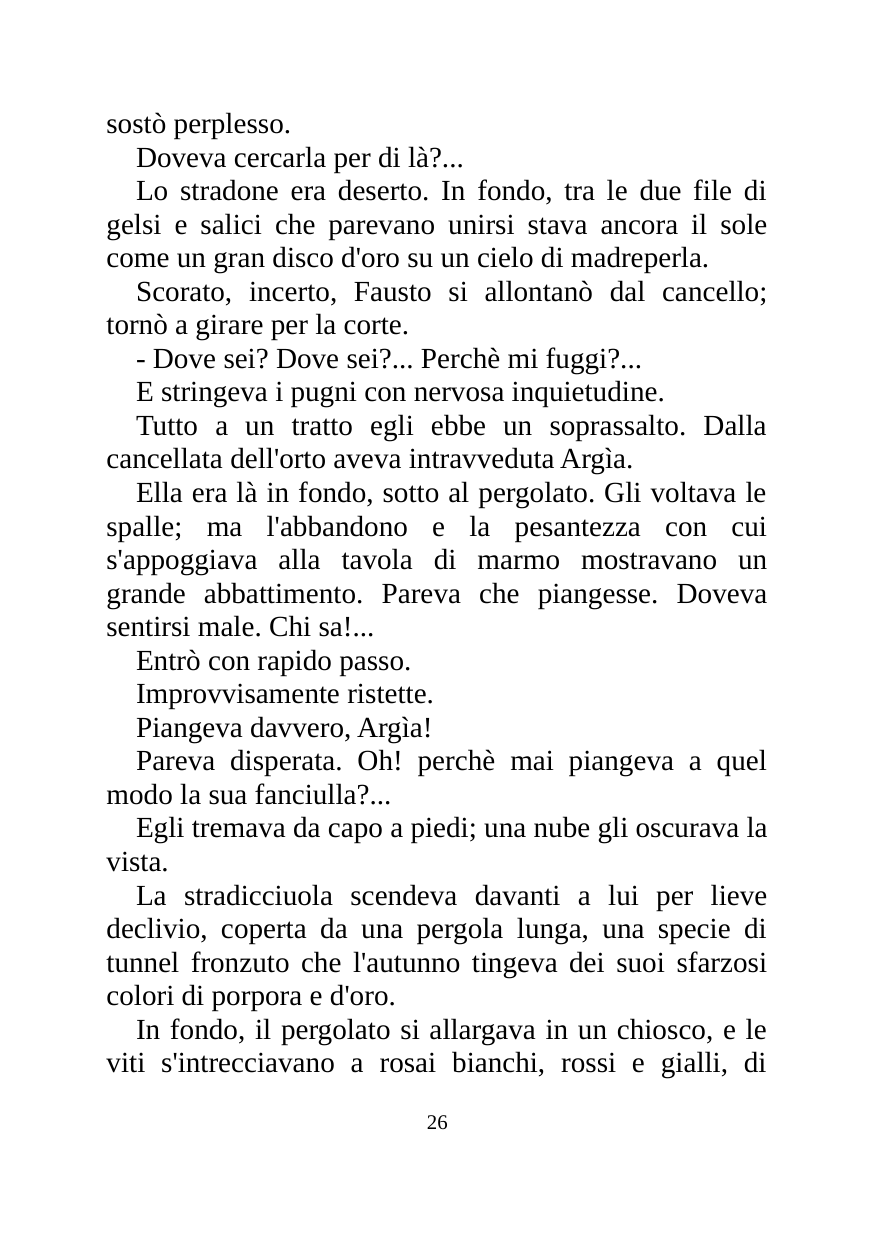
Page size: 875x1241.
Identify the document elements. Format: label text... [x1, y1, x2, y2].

text sostò perplesso. [106, 106, 768, 140]
text Doveva cercarla per di là?... [106, 140, 768, 173]
text E stringeva i pugni con nervosa inquietudine. [106, 374, 768, 408]
text Pareva disperata. Oh! perchè mai piangeva a quel modo la sua fanciulla?... [106, 743, 768, 811]
text Ella era là in fondo, sotto al pergolato. Gli voltava le spalle; ma l'abbandono e la pesantezza con cui s'appoggiava alla tavola di marmo mostravano un grande abbattimento. Pareva che piangesse. Doveva sentirsi male. Chi sa!... [106, 475, 768, 643]
text Entrò con rapido passo. [106, 643, 768, 676]
text Lo stradone era deserto. In fondo, tra le due file di gelsi e salici che parevano unirsi stava ancora il sole come un gran disco d'oro su un cielo di madreperla. [106, 173, 768, 274]
text Piangeva davvero, Argìa! [106, 710, 768, 743]
text Egli tremava da capo a piedi; una nube gli oscurava la vista. [106, 811, 768, 878]
text In fondo, il pergolato si allargava in un chiosco, e le viti s'intrecciavano a rosai bianchi, rossi e gialli, di [106, 1012, 768, 1079]
text Scorato, incerto, Fausto si allontanò dal cancello; tornò a girare per la corte. [106, 274, 768, 341]
text La stradicciuola scendeva davanti a lui per lieve declivio, coperta da una pergola lunga, una specie di tunnel fronzuto che l'autunno tingeva dei suoi sfarzosi colori di porpora e d'oro. [106, 878, 768, 1012]
text Improvvisamente ristette. [106, 676, 768, 710]
text Tutto a un tratto egli ebbe un soprassalto. Dalla cancellata dell'orto aveva intravveduta Argìa. [106, 408, 768, 475]
text - Dove sei? Dove sei?... Perchè mi fuggi?... [106, 341, 768, 374]
